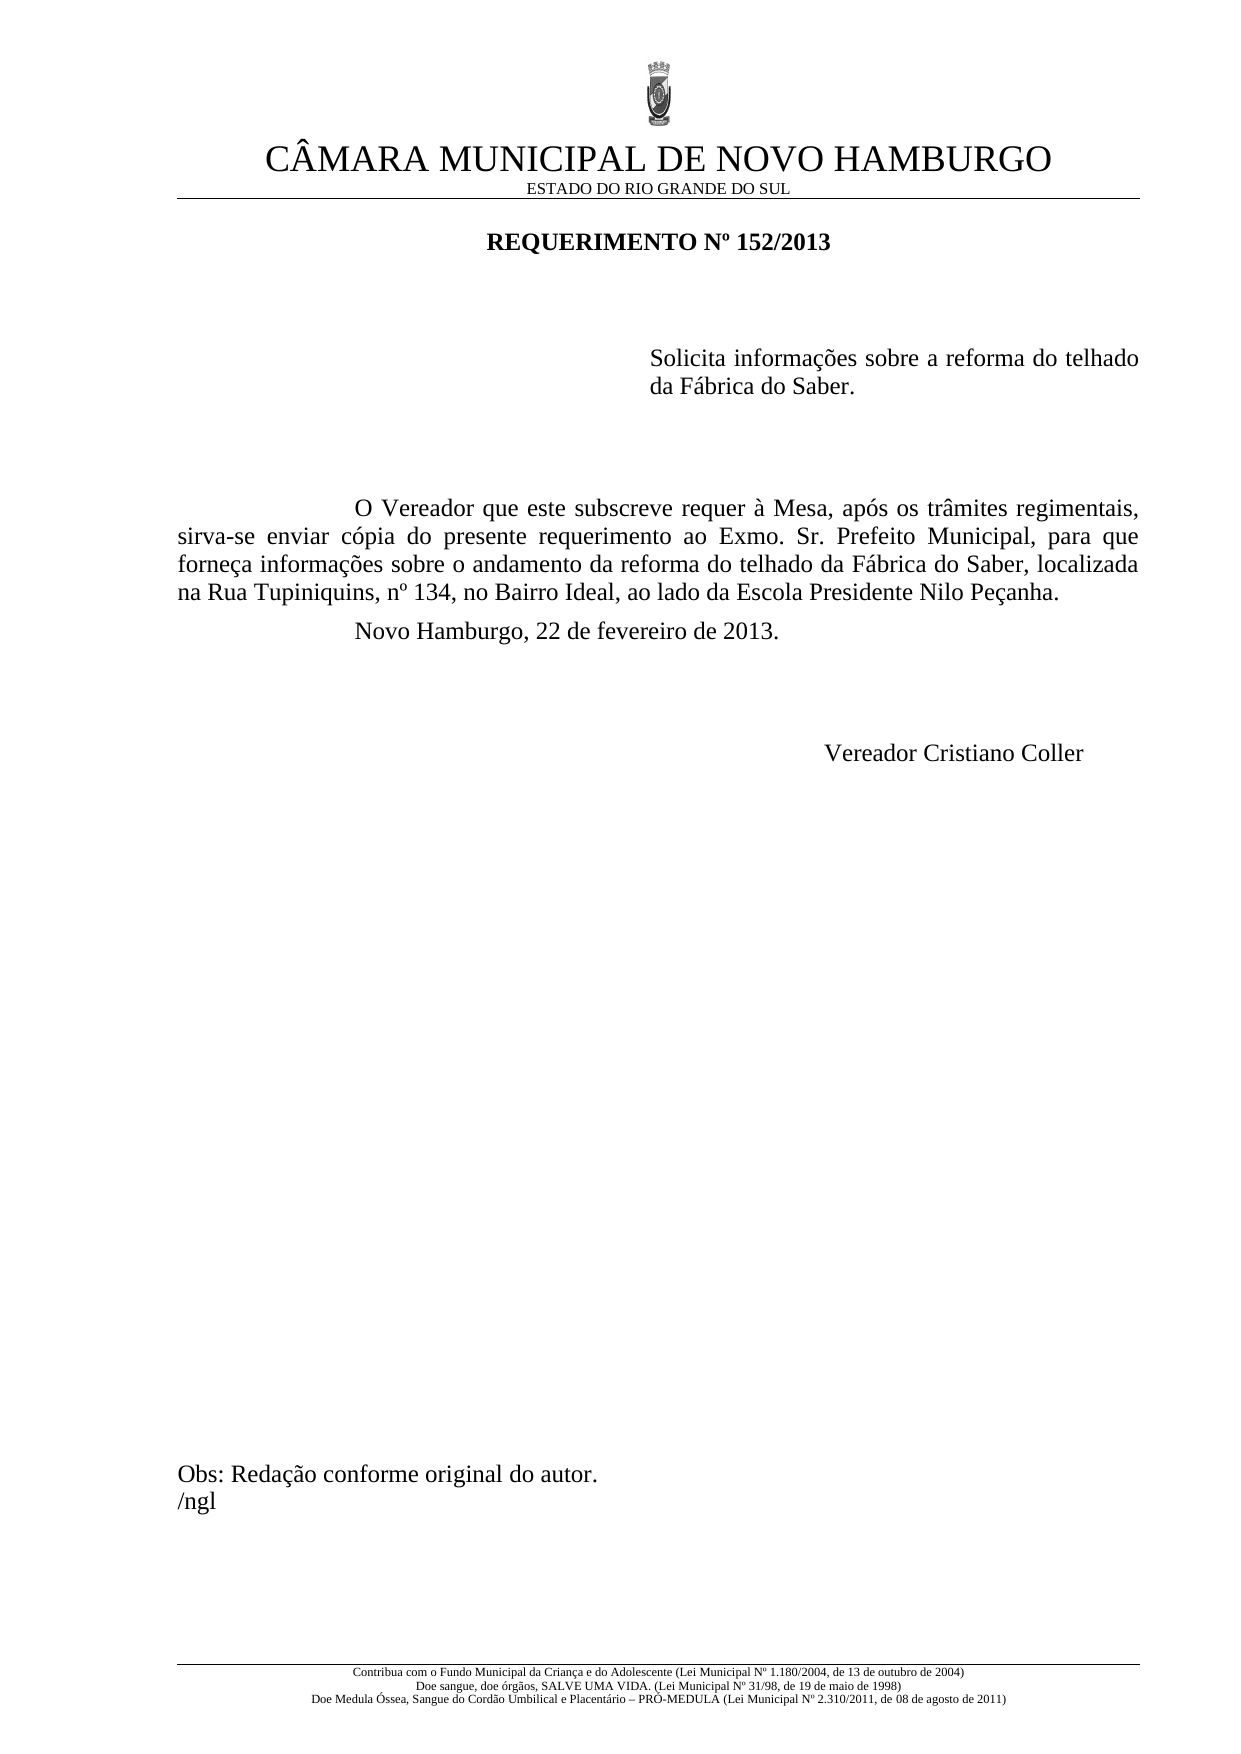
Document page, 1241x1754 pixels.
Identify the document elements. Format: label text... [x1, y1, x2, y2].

text O Vereador que este subscreve requer à Mesa, após os trâmites regimentais, sirva-se enviar cópia do presente requerimento ao Exmo. Sr. Prefeito Municipal, para que forneça informações sobre o andamento da reforma do telhado da Fábrica do Saber, localizada na Rua Tupiniquins, nº 134, no Bairro Ideal, ao lado da Escola Presidente Nilo Peçanha. [177, 494, 1140, 605]
text /ngl [177, 1487, 1140, 1515]
text Vereador Cristiano Coller [768, 739, 1140, 767]
text Novo Hamburgo, 22 de fevereiro de 2013. [177, 617, 1140, 645]
text Solicita informações sobre a reforma do telhado da Fábrica do Saber. [649, 344, 1140, 400]
text Obs: Redação conforme original do autor. [177, 1460, 1140, 1487]
title REQUERIMENTO Nº 152/2013 [177, 228, 1140, 256]
